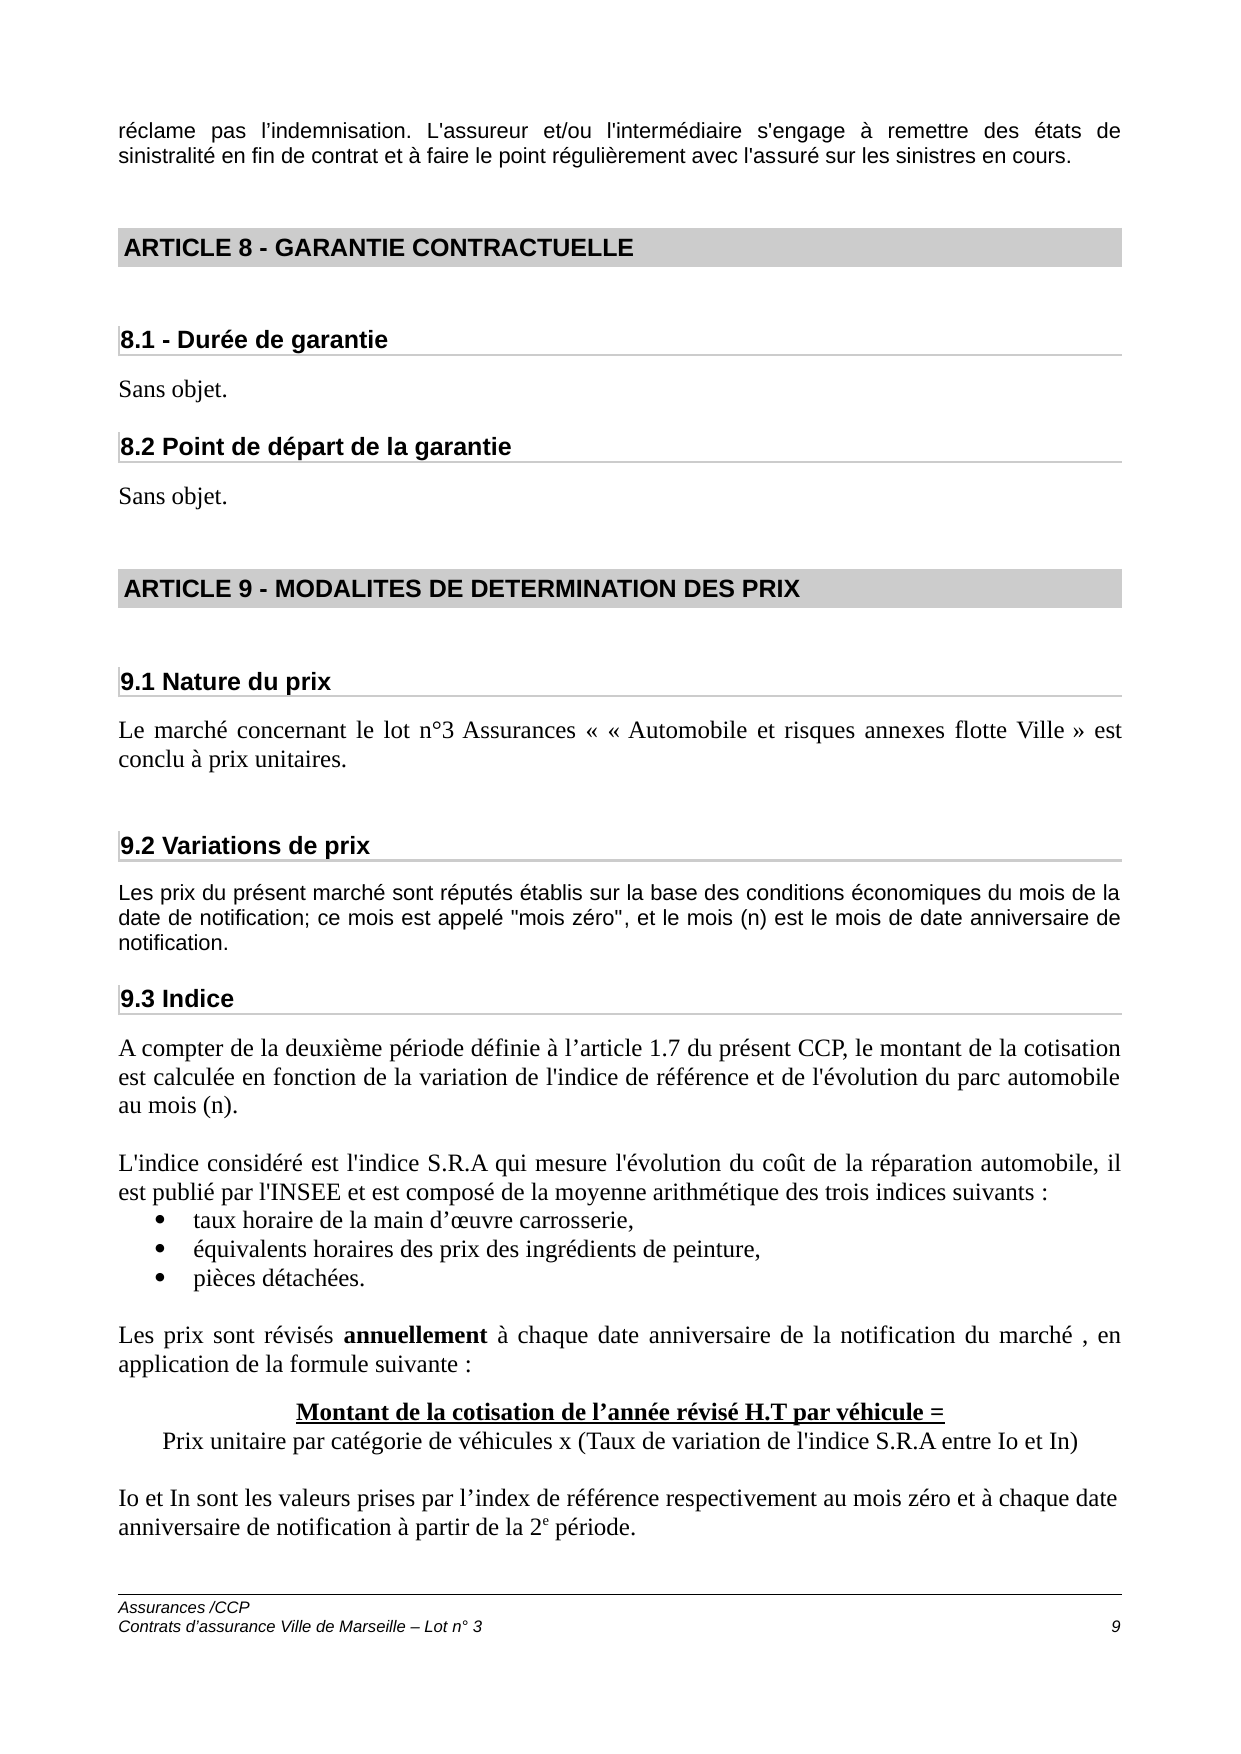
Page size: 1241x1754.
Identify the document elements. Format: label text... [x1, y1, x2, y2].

subtitle 9.2 Variations de prix [120, 831, 1122, 859]
text Montant de la cotisation de l’année révisé H.T par véhicule = [118, 1397, 1122, 1426]
subtitle 8.1 - Durée de garantie [120, 326, 1122, 354]
text Les prix sont révisés annuellement à chaque date anniversaire de la notification du marché , en application de la formule suivante : [118, 1321, 1122, 1378]
subtitle 9.1 Nature du prix [120, 667, 1122, 695]
subtitle 8.2 Point de départ de la garantie [120, 432, 1122, 461]
text Sans objet. [118, 374, 1122, 403]
text Prix unitaire par catégorie de véhicules x (Taux de variation de l'indice S.R.A entre Io et In) [118, 1426, 1122, 1455]
subtitle ARTICLE 9 - MODALITES DE DETERMINATION DES PRIX [120, 571, 1120, 605]
text Io et In sont les valeurs prises par l’index de référence respectivement au mois zéro et à chaque date anniversaire de notification à partir de la 2e période. [118, 1483, 1122, 1541]
subtitle ARTICLE 8 - GARANTIE CONTRACTUELLE [120, 230, 1120, 264]
text L'indice considéré est l'indice S.R.A qui mesure l'évolution du coût de la réparation automobile, il est publié par l'INSEE et est composé de la moyenne arithmétique des trois indices suivants : [118, 1148, 1122, 1206]
text Le marché concernant le lot n°3 Assurances « « Automobile et risques annexes flotte Ville » est conclu à prix unitaires. [118, 715, 1122, 773]
subtitle 9.3 Indice [118, 984, 1122, 1013]
list taux horaire de la main d’œuvre carrosserie, [156, 1206, 1122, 1234]
list pièces détachées. [156, 1263, 1122, 1292]
text A compter de la deuxième période définie à l’article 1.7 du présent CCP, le montant de la cotisation est calculée en fonction de la variation de l'indice de référence et de l'évolution du parc automobile au mois (n). [118, 1033, 1122, 1119]
text Les prix du présent marché sont réputés établis sur la base des conditions économiques du mois de la date de notification; ce mois est appelé "mois zéro", et le mois (n) est le mois de date anniversaire de notification. [118, 879, 1122, 955]
text réclame pas l’indemnisation. L'assureur et/ou l'intermédiaire s'engage à remettre des états de sinistralité en fin de contrat et à faire le point régulièrement avec l'assuré sur les sinistres en cours. [118, 118, 1122, 168]
text Sans objet. [118, 481, 1122, 509]
list équivalents horaires des prix des ingrédients de peinture, [156, 1234, 1122, 1263]
